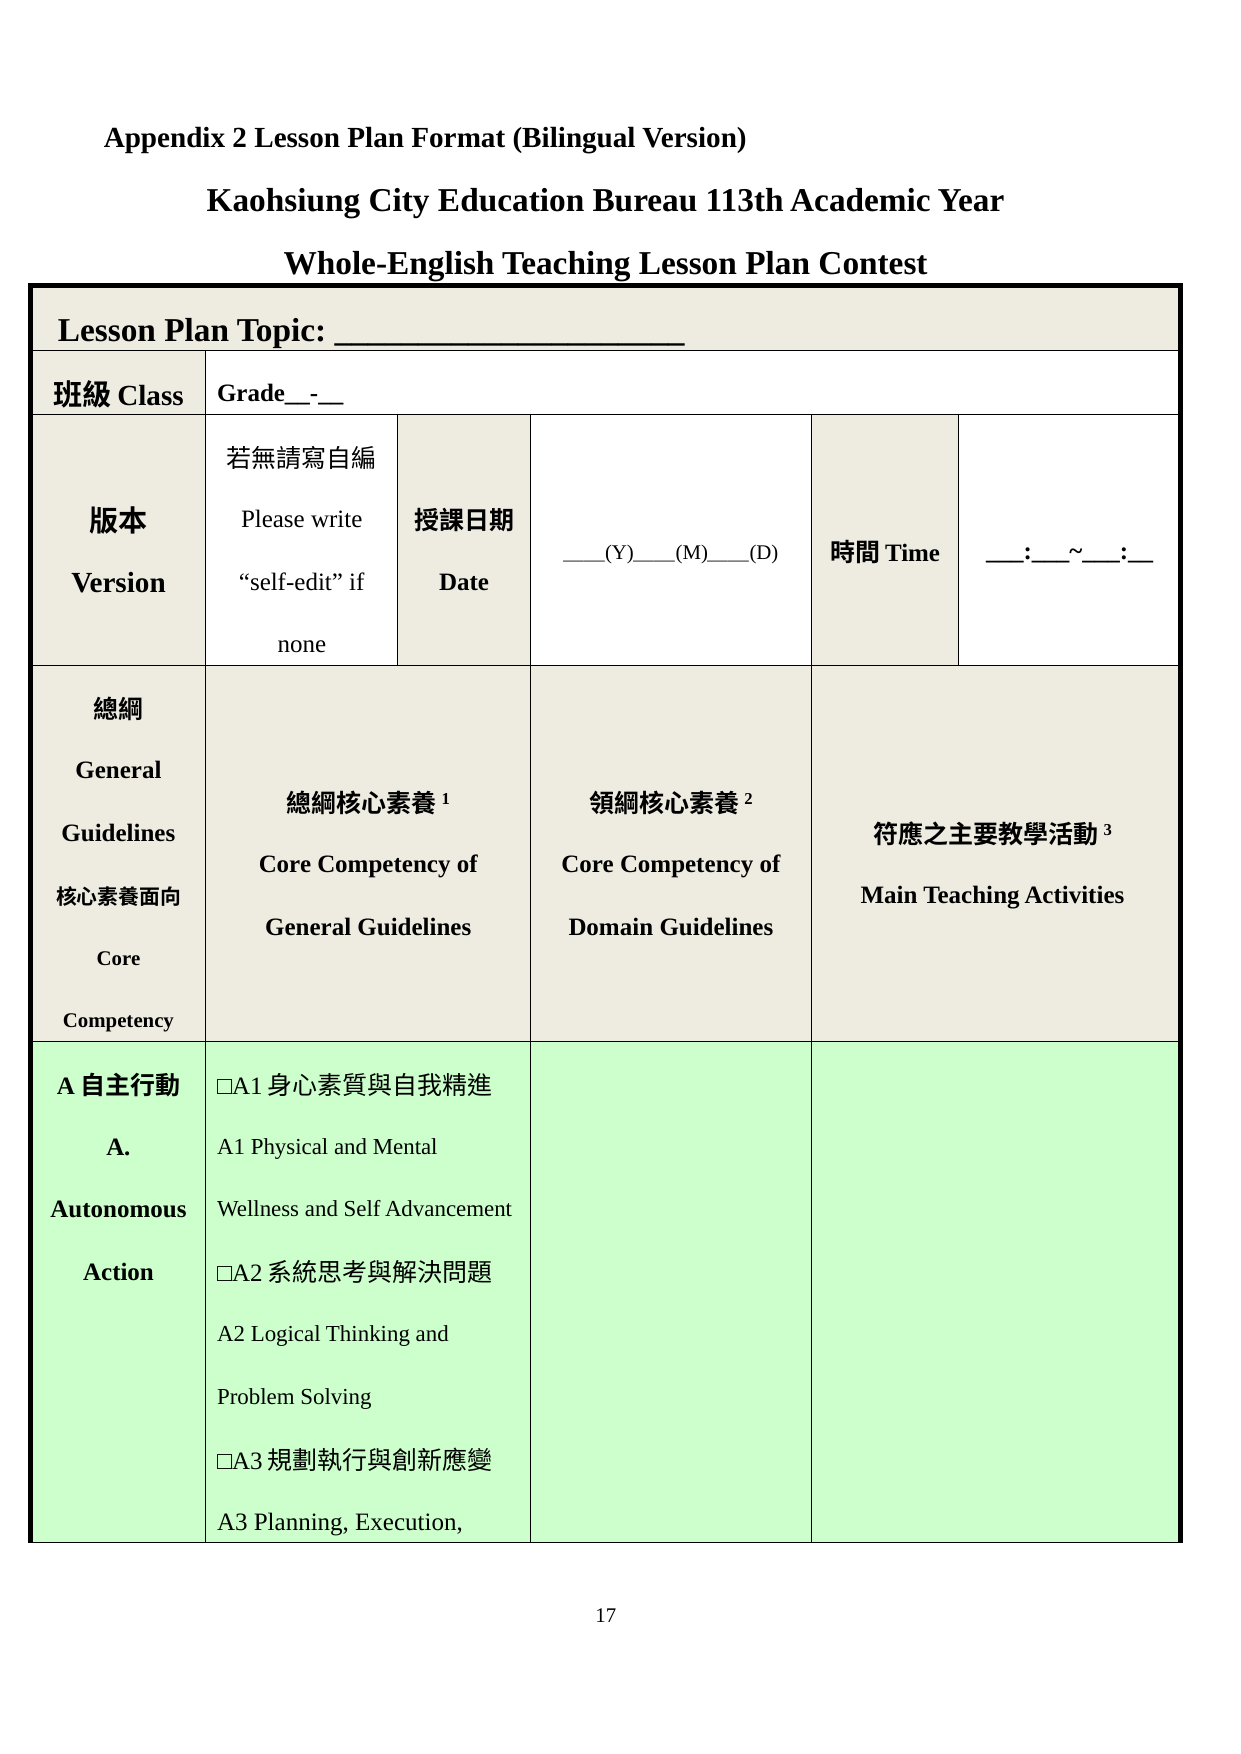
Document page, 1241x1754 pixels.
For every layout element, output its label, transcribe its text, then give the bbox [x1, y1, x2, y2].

table_cell 版本Version [33, 415, 205, 665]
table_cell 授課日期Date [398, 415, 530, 665]
table_cell A自主行動A. Autonomous Action [33, 1042, 205, 1542]
text Whole-English Teaching Lesson Plan Contest [103, 221, 1107, 283]
table_cell 總綱核心素養1 Core Competency of General Guidelines [206, 666, 530, 1041]
table_cell 領綱核心素養2 Core Competency of Domain Guidelines [531, 666, 811, 1041]
table_cell Grade__-__ [206, 351, 1178, 414]
text Kaohsiung City Education Bureau 113th Academic Year [103, 158, 1107, 221]
text Appendix 2 Lesson Plan Format (Bilingual Version) [103, 96, 1107, 158]
table_cell 符應之主要教學活動3 Main Teaching Activities [812, 666, 1178, 1041]
table_cell 總綱 General Guidelines 核心素養面向Core Competency [33, 666, 205, 1041]
table_cell ＿＿(Y)＿＿(M)＿＿(D) [531, 415, 811, 665]
table_cell [531, 1042, 811, 1542]
table_cell 若無請寫自編 Please write “self-edit” if none [206, 415, 397, 665]
table_cell 時間Time [812, 415, 958, 665]
table_cell 班級Class [33, 351, 205, 414]
table_cell [812, 1042, 1178, 1542]
table_cell ___:___~___:__ [959, 415, 1178, 665]
table_header Lesson Plan Topic: _____________________ [33, 288, 1178, 350]
table_cell □A1身心素質與自我精進A1 Physical and Mental Wellness and Self Advancement □A2系統思考與解決問題A2 Logical Thinking and Problem Solving □A3規劃執行與創新應變 A3 Planning, Execution, [206, 1042, 530, 1542]
